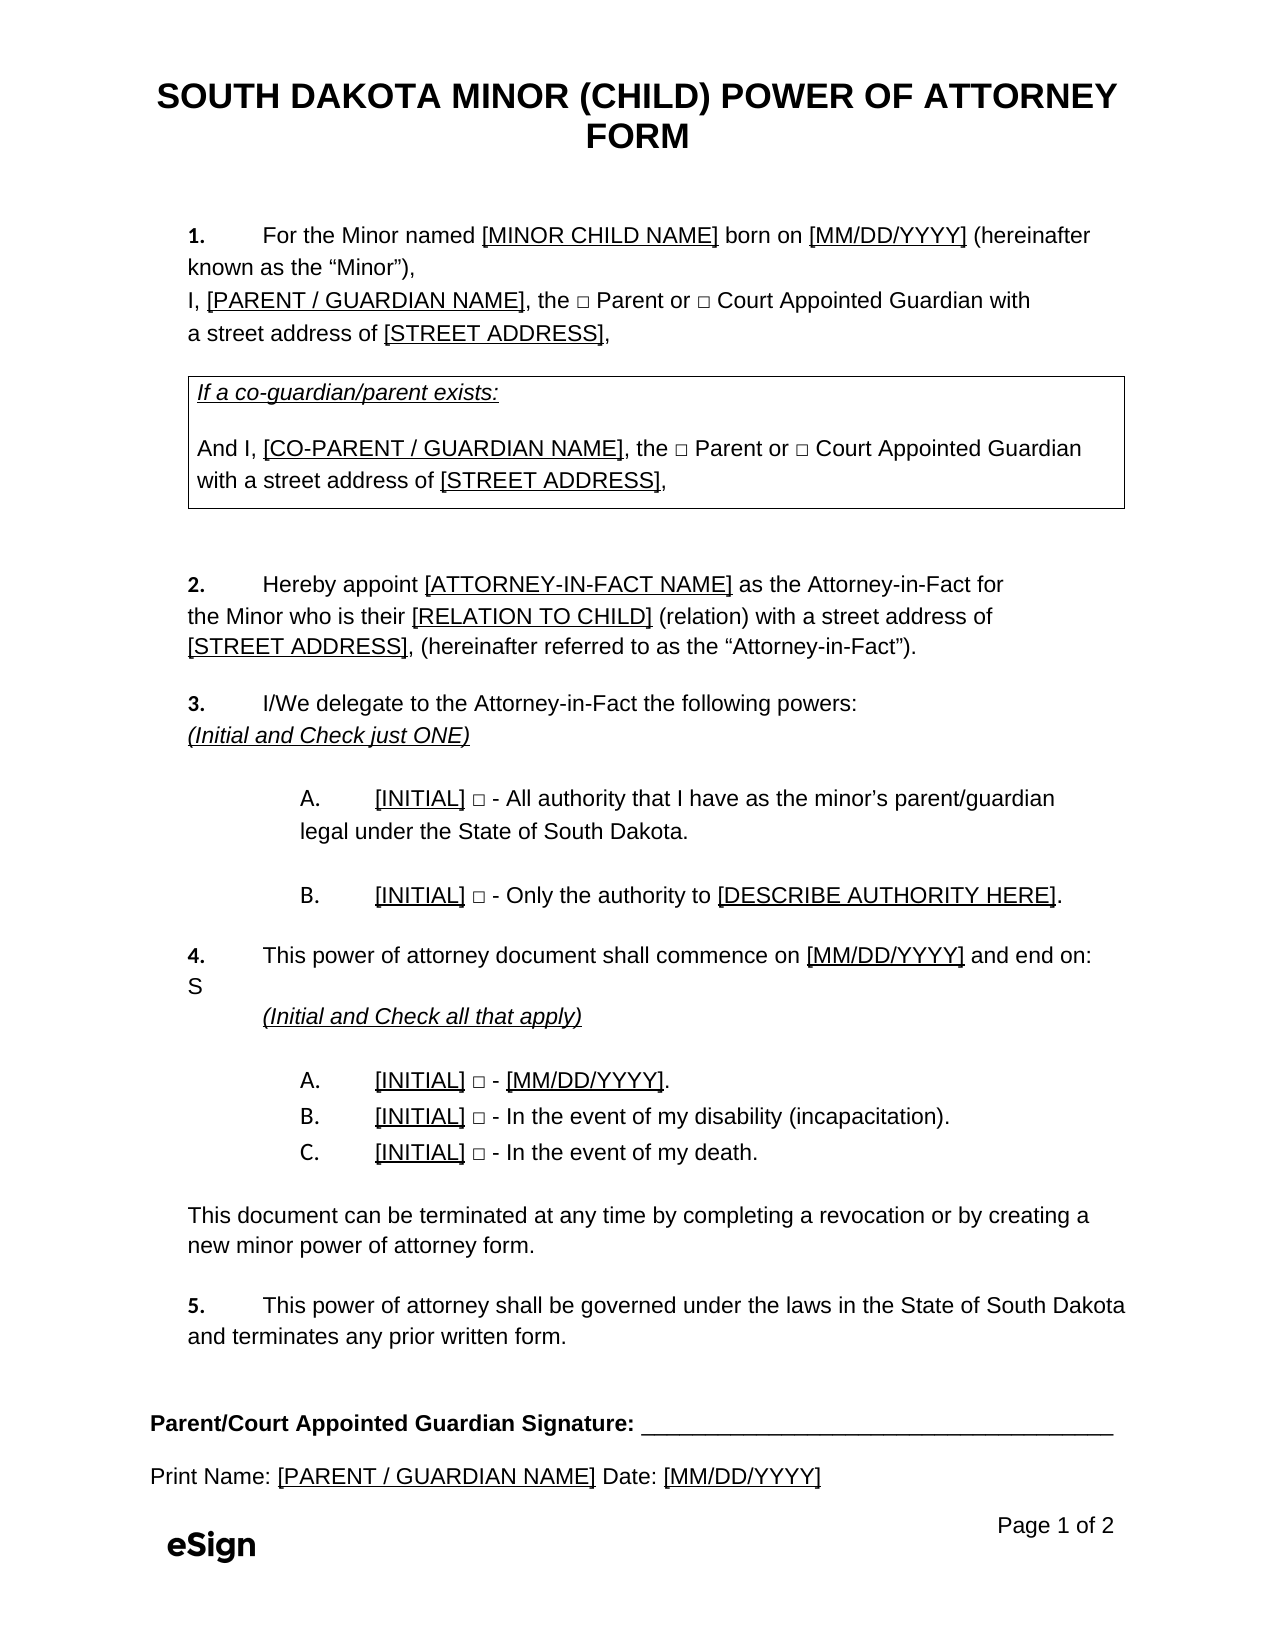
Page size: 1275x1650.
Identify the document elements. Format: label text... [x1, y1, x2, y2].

list I/We delegate to the Attorney-in-Fact the following powers: [187, 689, 1125, 718]
list [STREET ADDRESS], (hereinafter referred to as the “Attorney-in-Fact”). [187, 633, 1125, 659]
list This document can be terminated at any time by completing a revocation or by creating a new minor power of attorney form. [187, 1202, 1125, 1258]
text SOUTH DAKOTA MINOR (CHILD) POWER OF ATTORNEY FORM [150, 75, 1125, 156]
list [INITIAL] ☐ - Only the authority to [DESCRIBE AUTHORITY HERE]. [300, 878, 1125, 910]
text (Initial and Check just ONE) [150, 722, 1125, 748]
list legal under the State of South Dakota. [300, 818, 1125, 844]
list a street address of [STREET ADDRESS], [187, 320, 1125, 346]
list For the Minor named [MINOR CHILD NAME] born on [MM/DD/YYYY] (hereinafter known as the “Minor”), [187, 222, 1125, 280]
text Parent/Court Appointed Guardian Signature: _____________________________________ [150, 1410, 1122, 1437]
list [INITIAL] ☐ - In the event of my disability (incapacitation). [300, 1099, 1125, 1131]
list [INITIAL] ☐ - All authority that I have as the minor’s parent/guardian [300, 782, 1125, 813]
list S [187, 973, 1125, 999]
list I, [PARENT / GUARDIAN NAME], the ☐ Parent or ☐ Court Appointed Guardian with [187, 284, 1125, 315]
text Print Name: [PARENT / GUARDIAN NAME] Date: [MM/DD/YYYY] [150, 1463, 1122, 1489]
list This power of attorney document shall commence on [MM/DD/YYYY] and end on: [187, 941, 1125, 969]
list Hereby appoint [ATTORNEY-IN-FACT NAME] as the Attorney-in-Fact for [187, 571, 1125, 599]
list [INITIAL] ☐ - [MM/DD/YYYY]. [300, 1064, 1125, 1095]
list If a co-guardian/parent exists: [189, 377, 1124, 406]
list [INITIAL] ☐ - In the event of my death. [300, 1136, 1125, 1167]
list And I, [CO-PARENT / GUARDIAN NAME], the ☐ Parent or ☐ Court Appointed Guardian with a street address of [STREET ADDRESS], [189, 429, 1124, 508]
list This power of attorney shall be governed under the laws in the State of South Dakota and terminates any prior written form. [187, 1291, 1125, 1349]
text (Initial and Check all that apply) [225, 1003, 1125, 1029]
list the Minor who is their [RELATION TO CHILD] (relation) with a street address of [187, 603, 1125, 629]
